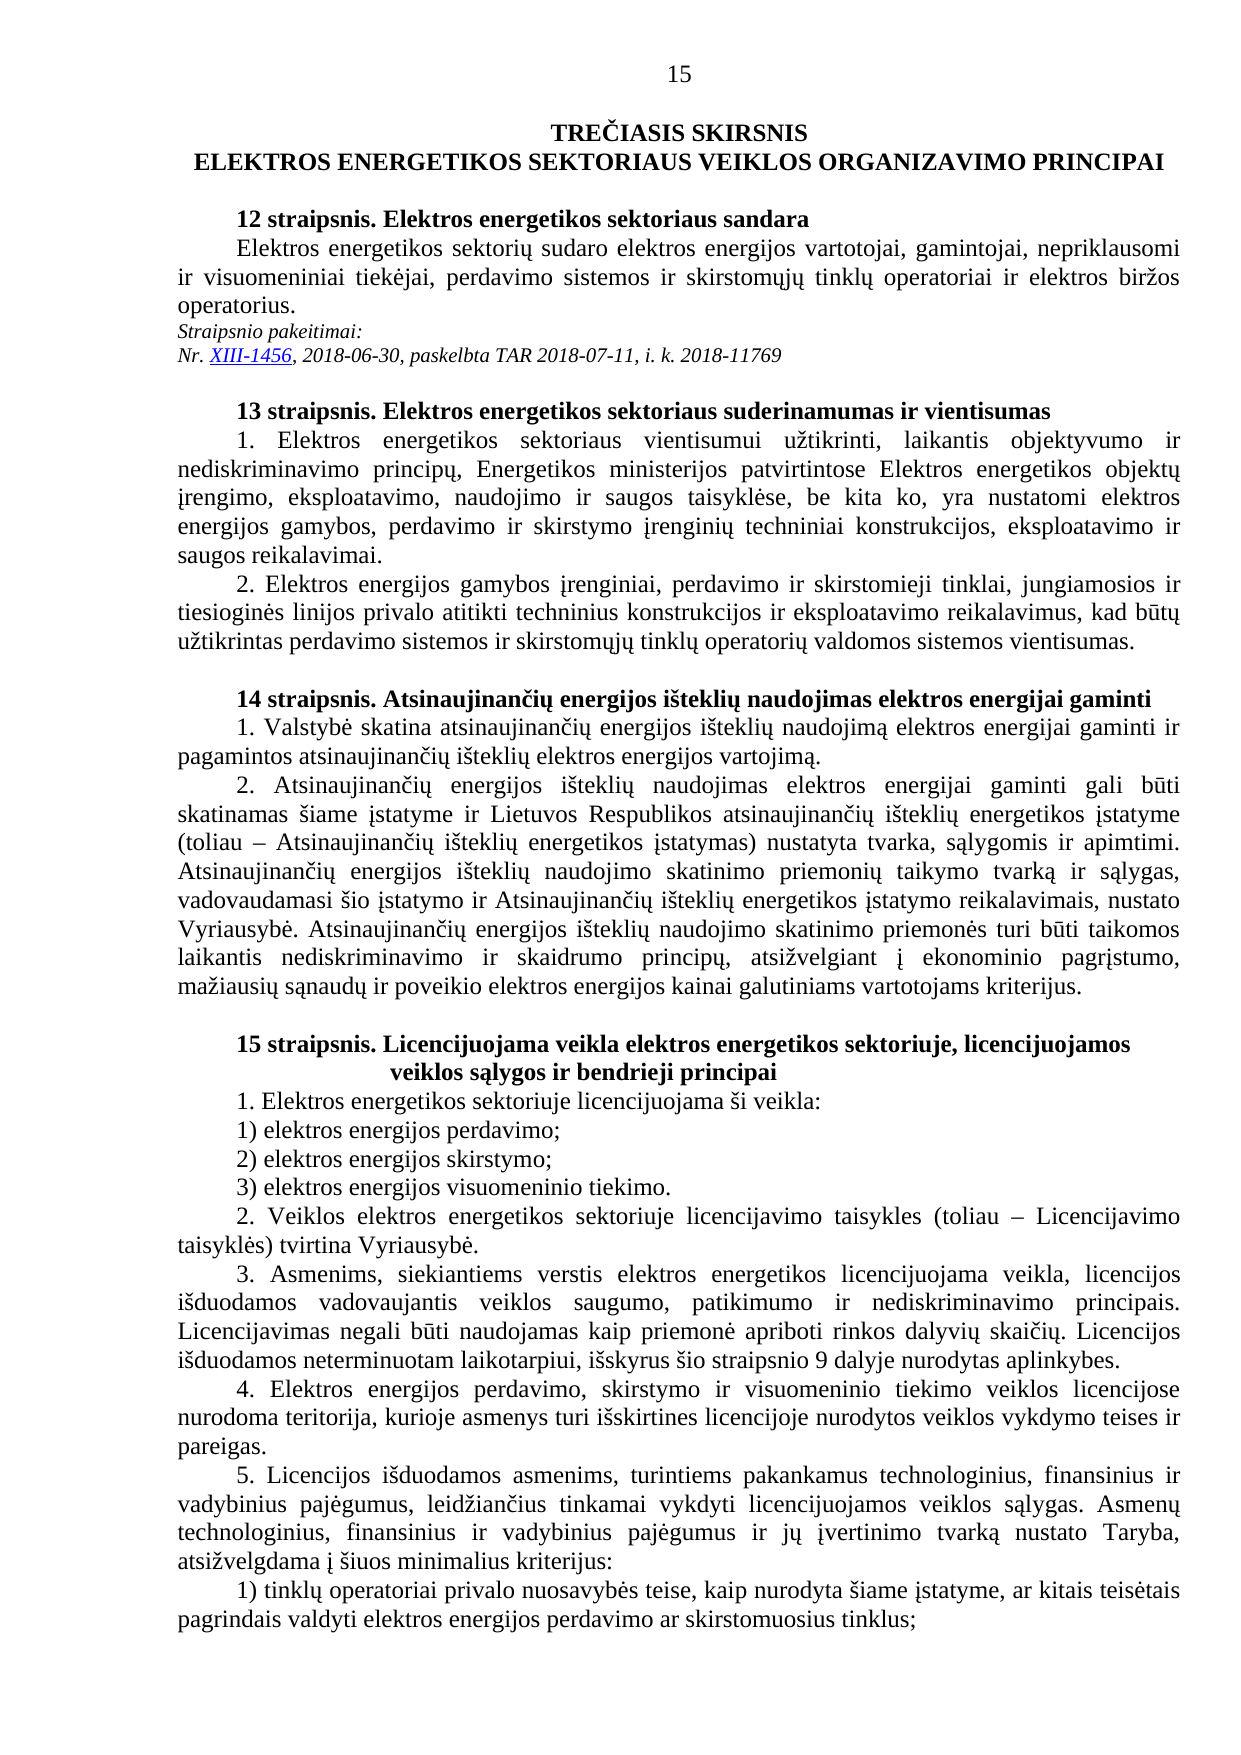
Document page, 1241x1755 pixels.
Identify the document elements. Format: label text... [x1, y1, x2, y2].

text 12 straipsnis. Elektros energetikos sektoriaus sandara [177, 204, 1181, 233]
text 1) tinklų operatoriai privalo nuosavybės teise, kaip nurodyta šiame įstatyme, ar kitais teisėtais pagrindais valdyti elektros energijos perdavimo ar skirstomuosius tinklus; [177, 1575, 1181, 1632]
text 4. Elektros energijos perdavimo, skirstymo ir visuomeninio tiekimo veiklos licencijose nurodoma teritorija, kurioje asmenys turi išskirtines licencijoje nurodytos veiklos vykdymo teises ir pareigas. [177, 1374, 1181, 1460]
text 1. Elektros energetikos sektoriaus vientisumui užtikrinti, laikantis objektyvumo ir nediskriminavimo principų, Energetikos ministerijos patvirtintose Elektros energetikos objektų įrengimo, eksploatavimo, naudojimo ir saugos taisyklėse, be kita ko, yra nustatomi elektros energijos gamybos, perdavimo ir skirstymo įrenginių techniniai konstrukcijos, eksploatavimo ir saugos reikalavimai. [177, 425, 1181, 569]
text 3. Asmenims, siekiantiems verstis elektros energetikos licencijuojama veikla, licencijos išduodamos vadovaujantis veiklos saugumo, patikimumo ir nediskriminavimo principais. Licencijavimas negali būti naudojamas kaip priemonė apriboti rinkos dalyvių skaičių. Licencijos išduodamos neterminuotam laikotarpiui, išskyrus šio straipsnio 9 dalyje nurodytas aplinkybes. [177, 1259, 1181, 1374]
text 2. Veiklos elektros energetikos sektoriuje licencijavimo taisykles (toliau – Licencijavimo taisyklės) tvirtina Vyriausybė. [177, 1201, 1181, 1259]
text 1. Valstybė skatina atsinaujinančių energijos išteklių naudojimą elektros energijai gaminti ir pagamintos atsinaujinančių išteklių elektros energijos vartojimą. [177, 712, 1181, 770]
text 5. Licencijos išduodamos asmenims, turintiems pakankamus technologinius, finansinius ir vadybinius pajėgumus, leidžiančius tinkamai vykdyti licencijuojamos veiklos sąlygas. Asmenų technologinius, finansinius ir vadybinius pajėgumus ir jų įvertinimo tvarką nustato Taryba, atsižvelgdama į šiuos minimalius kriterijus: [177, 1460, 1181, 1575]
text 14 straipsnis. Atsinaujinančių energijos išteklių naudojimas elektros energijai gaminti [236, 684, 1181, 712]
text TREČIASIS SKIRSNIS [177, 118, 1181, 147]
text 1. Elektros energetikos sektoriuje licencijuojama ši veikla: [177, 1086, 1181, 1115]
text Elektros energetikos sektorių sudaro elektros energijos vartotojai, gamintojai, nepriklausomi ir visuomeniniai tiekėjai, perdavimo sistemos ir skirstomųjų tinklų operatoriai ir elektros biržos operatorius. [177, 233, 1181, 319]
text 13 straipsnis. Elektros energetikos sektoriaus suderinamumas ir vientisumas [177, 396, 1181, 425]
text 3) elektros energijos visuomeninio tiekimo. [177, 1172, 1181, 1201]
text Straipsnio pakeitimai: [177, 319, 1181, 343]
text ELEKTROS ENERGETIKOS SEKTORIAUS VEIKLOS ORGANIZAVIMO PRINCIPAI [177, 147, 1181, 176]
text 1) elektros energijos perdavimo; [177, 1115, 1181, 1144]
text 15 straipsnis. Licencijuojama veikla elektros energetikos sektoriuje, licencijuojamos veiklos sąlygos ir bendrieji principai [236, 1029, 1181, 1086]
text 2) elektros energijos skirstymo; [177, 1144, 1181, 1172]
text 2. Elektros energijos gamybos įrenginiai, perdavimo ir skirstomieji tinklai, jungiamosios ir tiesioginės linijos privalo atitikti techninius konstrukcijos ir eksploatavimo reikalavimus, kad būtų užtikrintas perdavimo sistemos ir skirstomųjų tinklų operatorių valdomos sistemos vientisumas. [177, 569, 1181, 655]
text Nr. XIII-1456, 2018-06-30, paskelbta TAR 2018-07-11, i. k. 2018-11769 [177, 343, 1181, 367]
text 2. Atsinaujinančių energijos išteklių naudojimas elektros energijai gaminti gali būti skatinamas šiame įstatyme ir Lietuvos Respublikos atsinaujinančių išteklių energetikos įstatyme (toliau – Atsinaujinančių išteklių energetikos įstatymas) nustatyta tvarka, sąlygomis ir apimtimi. Atsinaujinančių energijos išteklių naudojimo skatinimo priemonių taikymo tvarką ir sąlygas, vadovaudamasi šio įstatymo ir Atsinaujinančių išteklių energetikos įstatymo reikalavimais, nustato Vyriausybė. Atsinaujinančių energijos išteklių naudojimo skatinimo priemonės turi būti taikomos laikantis nediskriminavimo ir skaidrumo principų, atsižvelgiant į ekonominio pagrįstumo, mažiausių sąnaudų ir poveikio elektros energijos kainai galutiniams vartotojams kriterijus. [177, 770, 1181, 1000]
